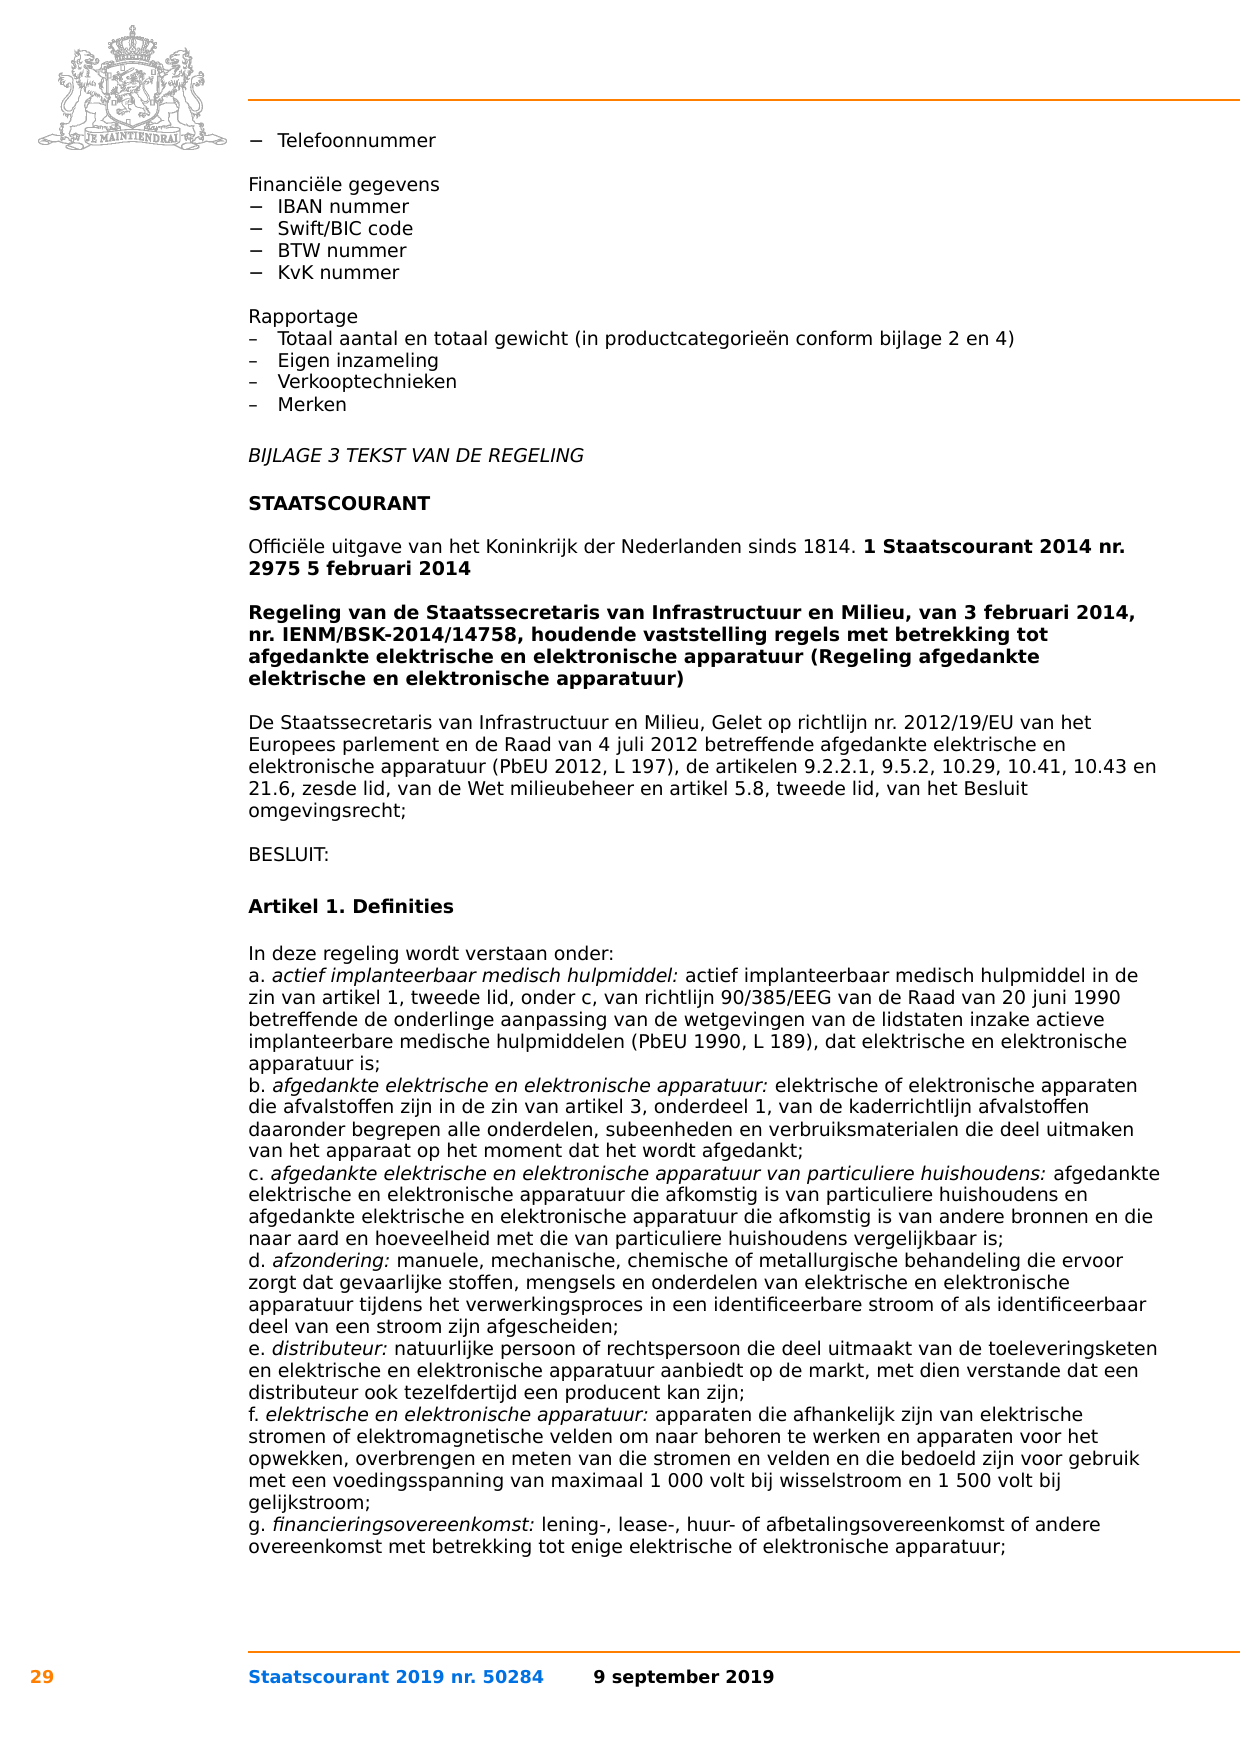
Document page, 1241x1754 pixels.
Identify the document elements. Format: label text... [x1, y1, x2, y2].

text Regeling van de Staatssecretaris van Infrastructuur en Milieu, van 3 februari 2014, nr. IENM/BSK-2014/14758, houdende vaststelling regels met betrekking tot afgedankte elektrische en elektronische apparatuur (Regeling afgedankte elektrische en elektronische apparatuur) [248, 602, 1163, 690]
text a. actief implanteerbaar medisch hulpmiddel: actief implanteerbaar medisch hulpmiddel in de zin van artikel 1, tweede lid, onder c, van richtlijn 90/385/EEG van de Raad van 20 juni 1990 betreffende de onderlinge aanpassing van de wetgevingen van de lidstaten inzake actieve implanteerbare medische hulpmiddelen (PbEU 1990, L 189), dat elektrische en elektronische apparatuur is; [248, 964, 1163, 1074]
text b. afgedankte elektrische en elektronische apparatuur: elektrische of elektronische apparaten die afvalstoffen zijn in de zin van artikel 3, onderdeel 1, van de kaderrichtlijn afvalstoffen daaronder begrepen alle onderdelen, subeenheden en verbruiksmaterialen die deel uitmaken van het apparaat op het moment dat het wordt afgedankt; [248, 1074, 1163, 1162]
text − Swift/BIC code [248, 218, 1163, 240]
text Financiële gegevens [248, 174, 1163, 196]
text f. elektrische en elektronische apparatuur: apparaten die afhankelijk zijn van elektrische stromen of elektromagnetische velden om naar behoren te werken en apparaten voor het opwekken, overbrengen en meten van die stromen en velden en die bedoeld zijn voor gebruik met een voedingsspanning van maximaal 1 000 volt bij wisselstroom en 1 500 volt bij gelijkstroom; [248, 1404, 1163, 1514]
text c. afgedankte elektrische en elektronische apparatuur van particuliere huishoudens: afgedankte elektrische en elektronische apparatuur die afkomstig is van particuliere huishoudens en afgedankte elektrische en elektronische apparatuur die afkomstig is van andere bronnen en die naar aard en hoeveelheid met die van particuliere huishoudens vergelijkbaar is; [248, 1162, 1163, 1250]
text e. distributeur: natuurlijke persoon of rechtspersoon die deel uitmaakt van de toeleveringsketen en elektrische en elektronische apparatuur aanbiedt op de markt, met dien verstande dat een distributeur ook tezelfdertijd een producent kan zijn; [248, 1338, 1163, 1404]
subtitle BIJLAGE 3 TEKST VAN DE REGELING [248, 445, 1163, 467]
text − BTW nummer [248, 240, 1163, 262]
text g. financieringsovereenkomst: lening-, lease-, huur- of afbetalingsovereenkomst of andere overeenkomst met betrekking tot enige elektrische of elektronische apparatuur; [248, 1514, 1163, 1558]
text − IBAN nummer [248, 196, 1163, 218]
text – Eigen inzameling [248, 349, 1163, 371]
text Rapportage [248, 306, 1163, 327]
text – Verkooptechnieken [248, 371, 1163, 393]
picture [38, 25, 227, 150]
text – Merken [248, 393, 1163, 415]
text BESLUIT: [248, 844, 1163, 866]
text Officiële uitgave van het Koninkrijk der Nederlanden sinds 1814. 1 Staatscourant 2014 nr. 2975 5 februari 2014 [248, 536, 1163, 580]
subtitle Artikel 1. Definities [248, 896, 1163, 918]
text De Staatssecretaris van Infrastructuur en Milieu, Gelet op richtlijn nr. 2012/19/EU van het Europees parlement en de Raad van 4 juli 2012 betreffende afgedankte elektrische en elektronische apparatuur (PbEU 2012, L 197), de artikelen 9.2.2.1, 9.5.2, 10.29, 10.41, 10.43 en 21.6, zesde lid, van de Wet milieubeheer en artikel 5.8, tweede lid, van het Besluit omgevingsrecht; [248, 712, 1163, 822]
text – Totaal aantal en totaal gewicht (in productcategorieën conform bijlage 2 en 4) [248, 327, 1163, 349]
text − Telefoonnummer [248, 130, 1163, 152]
subtitle STAATSCOURANT [248, 492, 1163, 514]
text − KvK nummer [248, 262, 1163, 284]
text d. afzondering: manuele, mechanische, chemische of metallurgische behandeling die ervoor zorgt dat gevaarlijke stoffen, mengsels en onderdelen van elektrische en elektronische apparatuur tijdens het verwerkingsproces in een identificeerbare stroom of als identificeerbaar deel van een stroom zijn afgescheiden; [248, 1250, 1163, 1338]
text In deze regeling wordt verstaan onder: [248, 943, 1163, 964]
